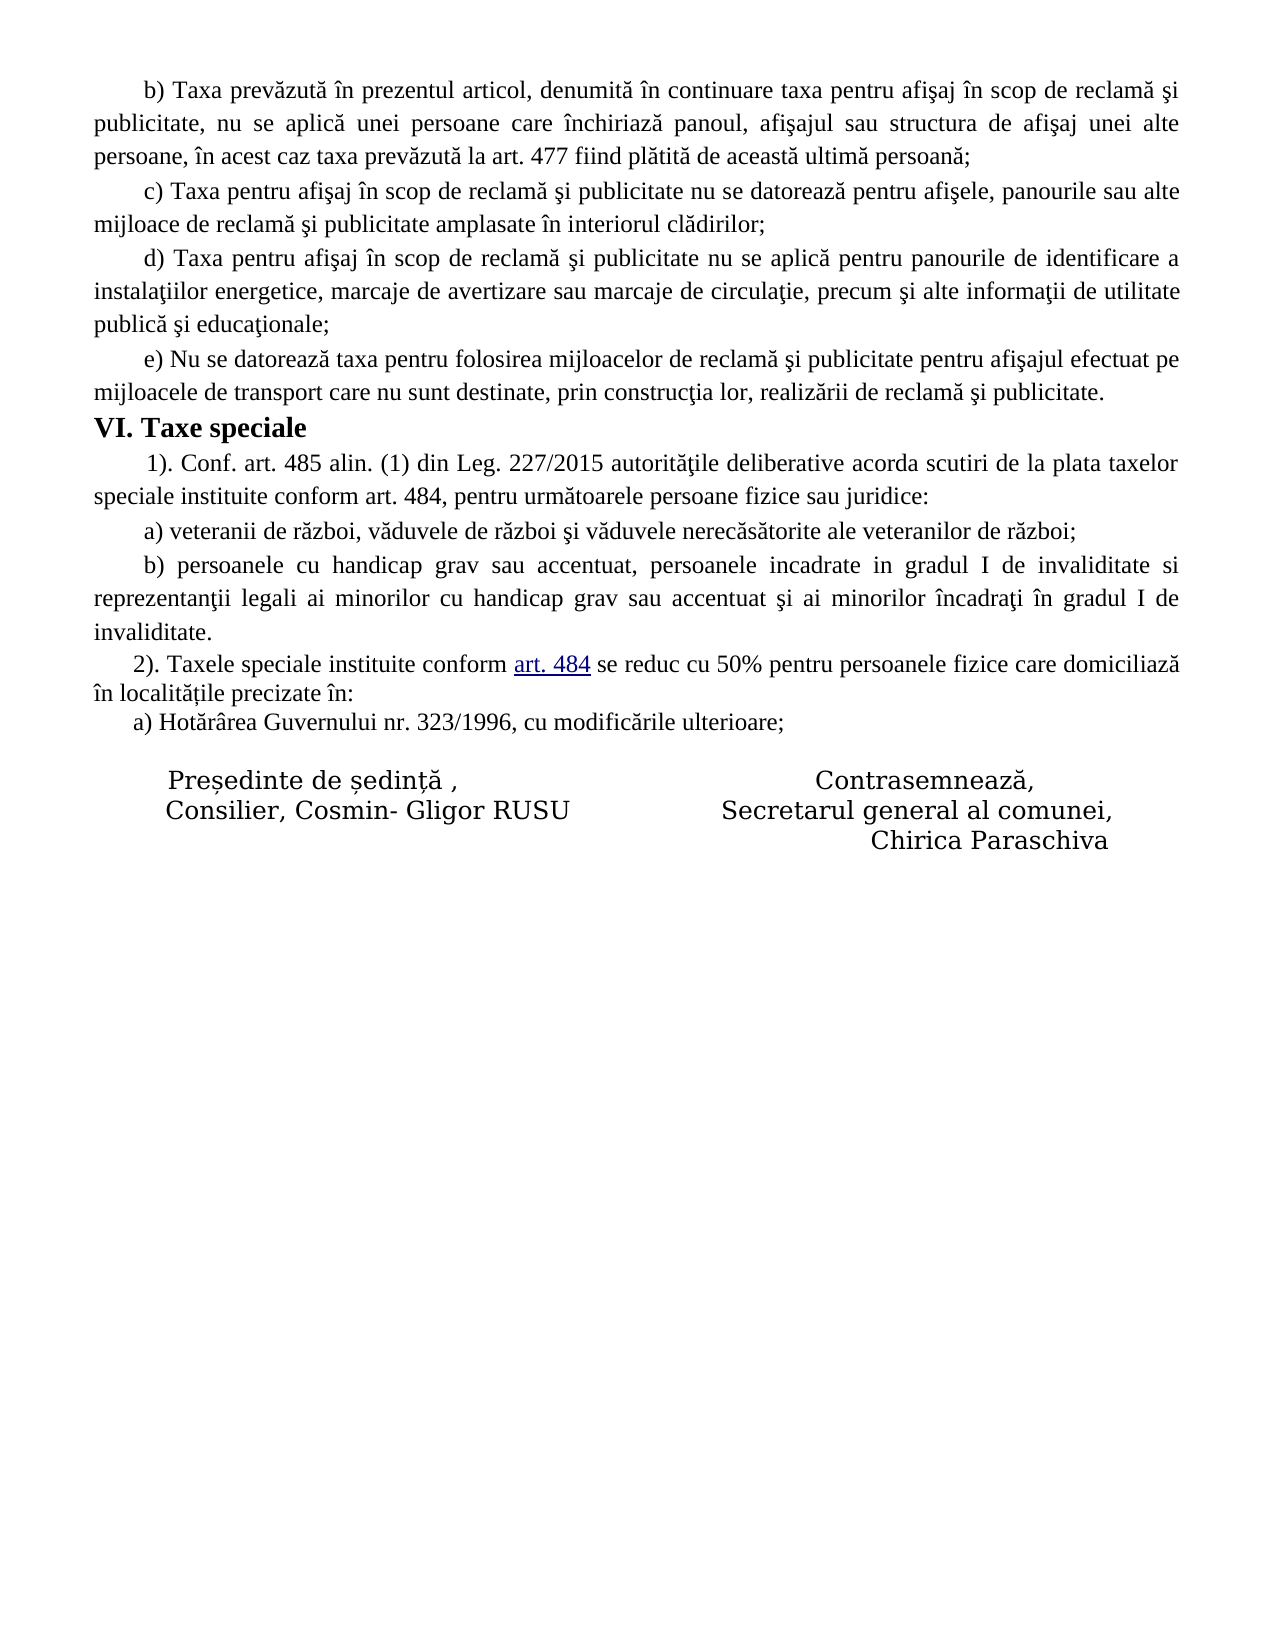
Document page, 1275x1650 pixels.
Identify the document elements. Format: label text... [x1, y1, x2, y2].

text d) Taxa pentru afişaj în scop de reclamă şi publicitate nu se aplică pentru panourile de identificare a instalaţiilor energetice, marcaje de avertizare sau marcaje de circulaţie, precum şi alte informaţii de utilitate publică şi educaţionale; [94, 242, 1181, 338]
text 2). Taxele speciale instituite conform art. 484 se reduc cu 50% pentru persoanele fizice care domiciliază în localitățile precizate în: [94, 649, 1181, 707]
text VI. Taxe speciale [94, 410, 1181, 443]
text a) Hotărârea Guvernului nr. 323/1996, cu modificările ulterioare; [94, 707, 1181, 736]
text a) veteranii de război, văduvele de război şi văduvele nerecăsătorite ale veteranilor de război; [94, 514, 1181, 544]
text e) Nu se datorează taxa pentru folosirea mijloacelor de reclamă şi publicitate pentru afişajul efectuat pe mijloacele de transport care nu sunt destinate, prin construcţia lor, realizării de reclamă şi publicitate. [94, 342, 1181, 406]
text Chirica Paraschiva [94, 824, 1181, 854]
text b) persoanele cu handicap grav sau accentuat, persoanele incadrate in gradul I de invaliditate si reprezentanţii legali ai minorilor cu handicap grav sau accentuat şi ai minorilor încadraţi în gradul I de invaliditate. [94, 549, 1181, 645]
text Consilier, Cosmin- Gligor RUSU Secretarul general al comunei, [94, 794, 1181, 824]
text 1). Conf. art. 485 alin. (1) din Leg. 227/2015 autorităţile deliberative acorda scutiri de la plata taxelor speciale instituite conform art. 484, pentru următoarele persoane fizice sau juridice: [94, 448, 1181, 510]
text c) Taxa pentru afişaj în scop de reclamă şi publicitate nu se datorează pentru afişele, panourile sau alte mijloace de reclamă şi publicitate amplasate în interiorul clădirilor; [94, 174, 1181, 237]
text b) Taxa prevăzută în prezentul articol, denumită în continuare taxa pentru afişaj în scop de reclamă şi publicitate, nu se aplică unei persoane care închiriază panoul, afişajul sau structura de afişaj unei alte persoane, în acest caz taxa prevăzută la art. 477 fiind plătită de această ultimă persoană; [94, 74, 1181, 170]
text Președinte de ședință , Contrasemnează, [94, 764, 1181, 794]
